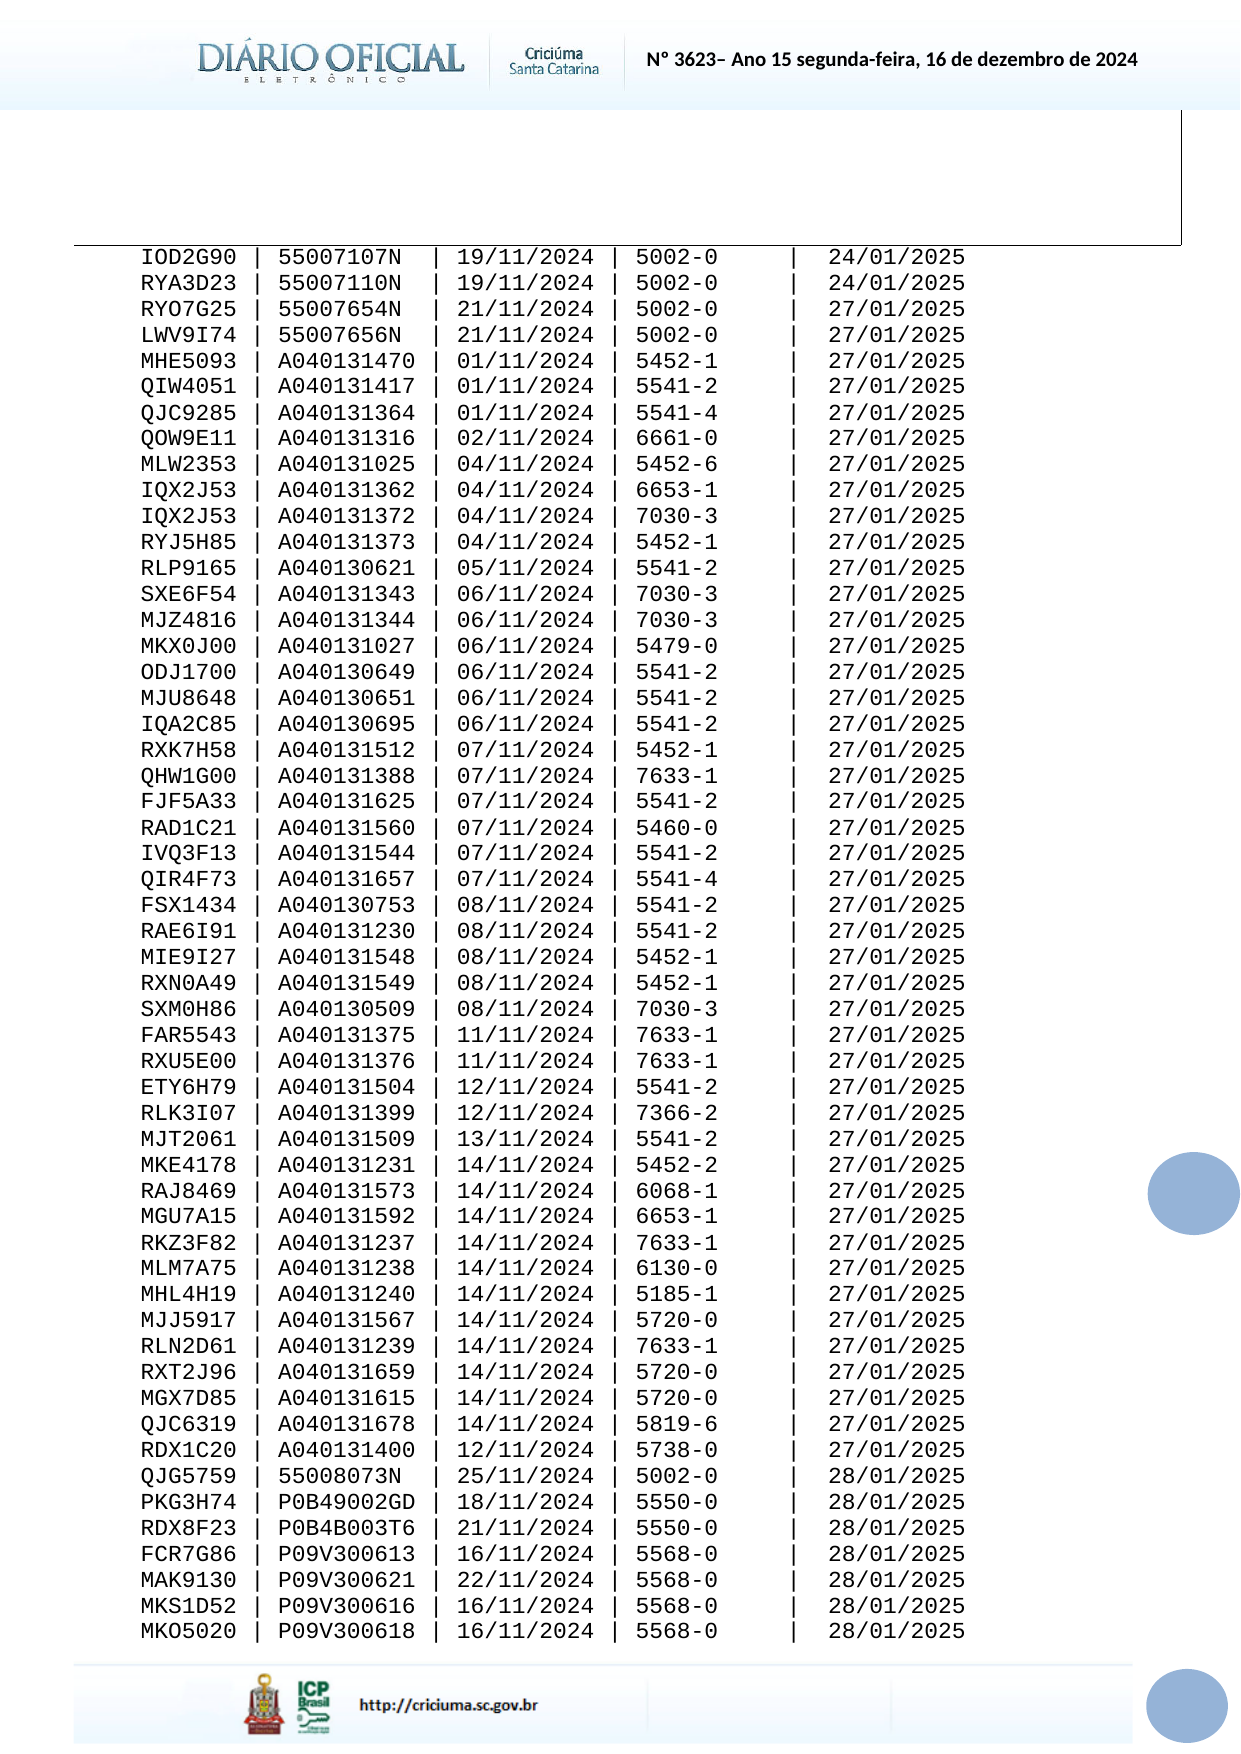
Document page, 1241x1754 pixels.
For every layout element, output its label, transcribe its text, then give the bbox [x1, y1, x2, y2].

text PKG3H74 | P0B49002GD | 18/11/2024 | 5550-0 | 28/01/2025 [44, 1490, 1181, 1516]
text RDX1C20 | A040131400 | 12/11/2024 | 5738-0 | 27/01/2025 [44, 1438, 1181, 1464]
text IOD2G90 | 55007107N | 19/11/2024 | 5002-0 | 24/01/2025 [44, 245, 1181, 271]
text FJF5A33 | A040131625 | 07/11/2024 | 5541-2 | 27/01/2025 [44, 790, 1181, 816]
text IQX2J53 | A040131372 | 04/11/2024 | 7030-3 | 27/01/2025 [44, 504, 1181, 531]
text LWV9I74 | 55007656N | 21/11/2024 | 5002-0 | 27/01/2025 [44, 323, 1181, 349]
text QOW9E11 | A040131316 | 02/11/2024 | 6661-0 | 27/01/2025 [44, 427, 1181, 453]
text RLK3I07 | A040131399 | 12/11/2024 | 7366-2 | 27/01/2025 [44, 1101, 1181, 1127]
text MHL4H19 | A040131240 | 14/11/2024 | 5185-1 | 27/01/2025 [44, 1283, 1181, 1309]
text RXU5E00 | A040131376 | 11/11/2024 | 7633-1 | 27/01/2025 [44, 1049, 1181, 1075]
text MKO5020 | P09V300618 | 16/11/2024 | 5568-0 | 28/01/2025 [44, 1620, 1181, 1646]
text RAE6I91 | A040131230 | 08/11/2024 | 5541-2 | 27/01/2025 [44, 919, 1181, 946]
text RDX8F23 | P0B4B003T6 | 21/11/2024 | 5550-0 | 28/01/2025 [44, 1516, 1181, 1542]
text ETY6H79 | A040131504 | 12/11/2024 | 5541-2 | 27/01/2025 [44, 1075, 1181, 1101]
text QJC6319 | A040131678 | 14/11/2024 | 5819-6 | 27/01/2025 [44, 1412, 1181, 1438]
text FAR5543 | A040131375 | 11/11/2024 | 7633-1 | 27/01/2025 [44, 1023, 1181, 1049]
text RAJ8469 | A040131573 | 14/11/2024 | 6068-1 | 27/01/2025 [44, 1179, 1150, 1205]
text RYA3D23 | 55007110N | 19/11/2024 | 5002-0 | 24/01/2025 [44, 271, 1181, 297]
text MHE5093 | A040131470 | 01/11/2024 | 5452-1 | 27/01/2025 [44, 349, 1181, 375]
text QIR4F73 | A040131657 | 07/11/2024 | 5541-4 | 27/01/2025 [44, 868, 1181, 894]
text MIE9I27 | A040131548 | 08/11/2024 | 5452-1 | 27/01/2025 [44, 946, 1181, 971]
text MJJ5917 | A040131567 | 14/11/2024 | 5720-0 | 27/01/2025 [44, 1309, 1181, 1334]
text RKZ3F82 | A040131237 | 14/11/2024 | 7633-1 | 27/01/2025 [44, 1231, 1181, 1257]
text RYO7G25 | 55007654N | 21/11/2024 | 5002-0 | 27/01/2025 [44, 297, 1181, 323]
text IQX2J53 | A040131362 | 04/11/2024 | 6653-1 | 27/01/2025 [44, 479, 1181, 504]
text RXK7H58 | A040131512 | 07/11/2024 | 5452-1 | 27/01/2025 [44, 738, 1181, 764]
text ODJ1700 | A040130649 | 06/11/2024 | 5541-2 | 27/01/2025 [44, 660, 1181, 686]
text RYJ5H85 | A040131373 | 04/11/2024 | 5452-1 | 27/01/2025 [44, 531, 1181, 556]
text MKX0J00 | A040131027 | 06/11/2024 | 5479-0 | 27/01/2025 [44, 634, 1181, 660]
text MJT2061 | A040131509 | 13/11/2024 | 5541-2 | 27/01/2025 [44, 1127, 1181, 1153]
text IQA2C85 | A040130695 | 06/11/2024 | 5541-2 | 27/01/2025 [44, 712, 1181, 738]
text MLW2353 | A040131025 | 04/11/2024 | 5452-6 | 27/01/2025 [44, 453, 1181, 479]
text FCR7G86 | P09V300613 | 16/11/2024 | 5568-0 | 28/01/2025 [44, 1542, 1181, 1568]
text QJC9285 | A040131364 | 01/11/2024 | 5541-4 | 27/01/2025 [44, 401, 1181, 427]
text SXE6F54 | A040131343 | 06/11/2024 | 7030-3 | 27/01/2025 [44, 582, 1181, 608]
text MJZ4816 | A040131344 | 06/11/2024 | 7030-3 | 27/01/2025 [44, 608, 1181, 634]
text MAK9130 | P09V300621 | 22/11/2024 | 5568-0 | 28/01/2025 [44, 1568, 1181, 1594]
text RAD1C21 | A040131560 | 07/11/2024 | 5460-0 | 27/01/2025 [44, 816, 1181, 842]
text SXM0H86 | A040130509 | 08/11/2024 | 7030-3 | 27/01/2025 [44, 997, 1181, 1023]
text RXN0A49 | A040131549 | 08/11/2024 | 5452-1 | 27/01/2025 [44, 971, 1181, 997]
text FSX1434 | A040130753 | 08/11/2024 | 5541-2 | 27/01/2025 [44, 894, 1181, 919]
text MLM7A75 | A040131238 | 14/11/2024 | 6130-0 | 27/01/2025 [44, 1257, 1181, 1283]
text RLN2D61 | A040131239 | 14/11/2024 | 7633-1 | 27/01/2025 [44, 1334, 1181, 1361]
text RLP9165 | A040130621 | 05/11/2024 | 5541-2 | 27/01/2025 [44, 556, 1181, 582]
text MKS1D52 | P09V300616 | 16/11/2024 | 5568-0 | 28/01/2025 [44, 1594, 1181, 1620]
text RXT2J96 | A040131659 | 14/11/2024 | 5720-0 | 27/01/2025 [44, 1361, 1181, 1386]
text QIW4051 | A040131417 | 01/11/2024 | 5541-2 | 27/01/2025 [44, 375, 1181, 401]
text MKE4178 | A040131231 | 14/11/2024 | 5452-2 | 27/01/2025 [44, 1153, 1180, 1179]
text QHW1G00 | A040131388 | 07/11/2024 | 7633-1 | 27/01/2025 [44, 764, 1181, 790]
text IVQ3F13 | A040131544 | 07/11/2024 | 5541-2 | 27/01/2025 [44, 842, 1181, 868]
text QJG5759 | 55008073N | 25/11/2024 | 5002-0 | 28/01/2025 [44, 1464, 1181, 1490]
text MGX7D85 | A040131615 | 14/11/2024 | 5720-0 | 27/01/2025 [44, 1386, 1181, 1412]
text MGU7A15 | A040131592 | 14/11/2024 | 6653-1 | 27/01/2025 [44, 1205, 1171, 1231]
text MJU8648 | A040130651 | 06/11/2024 | 5541-2 | 27/01/2025 [44, 686, 1181, 712]
